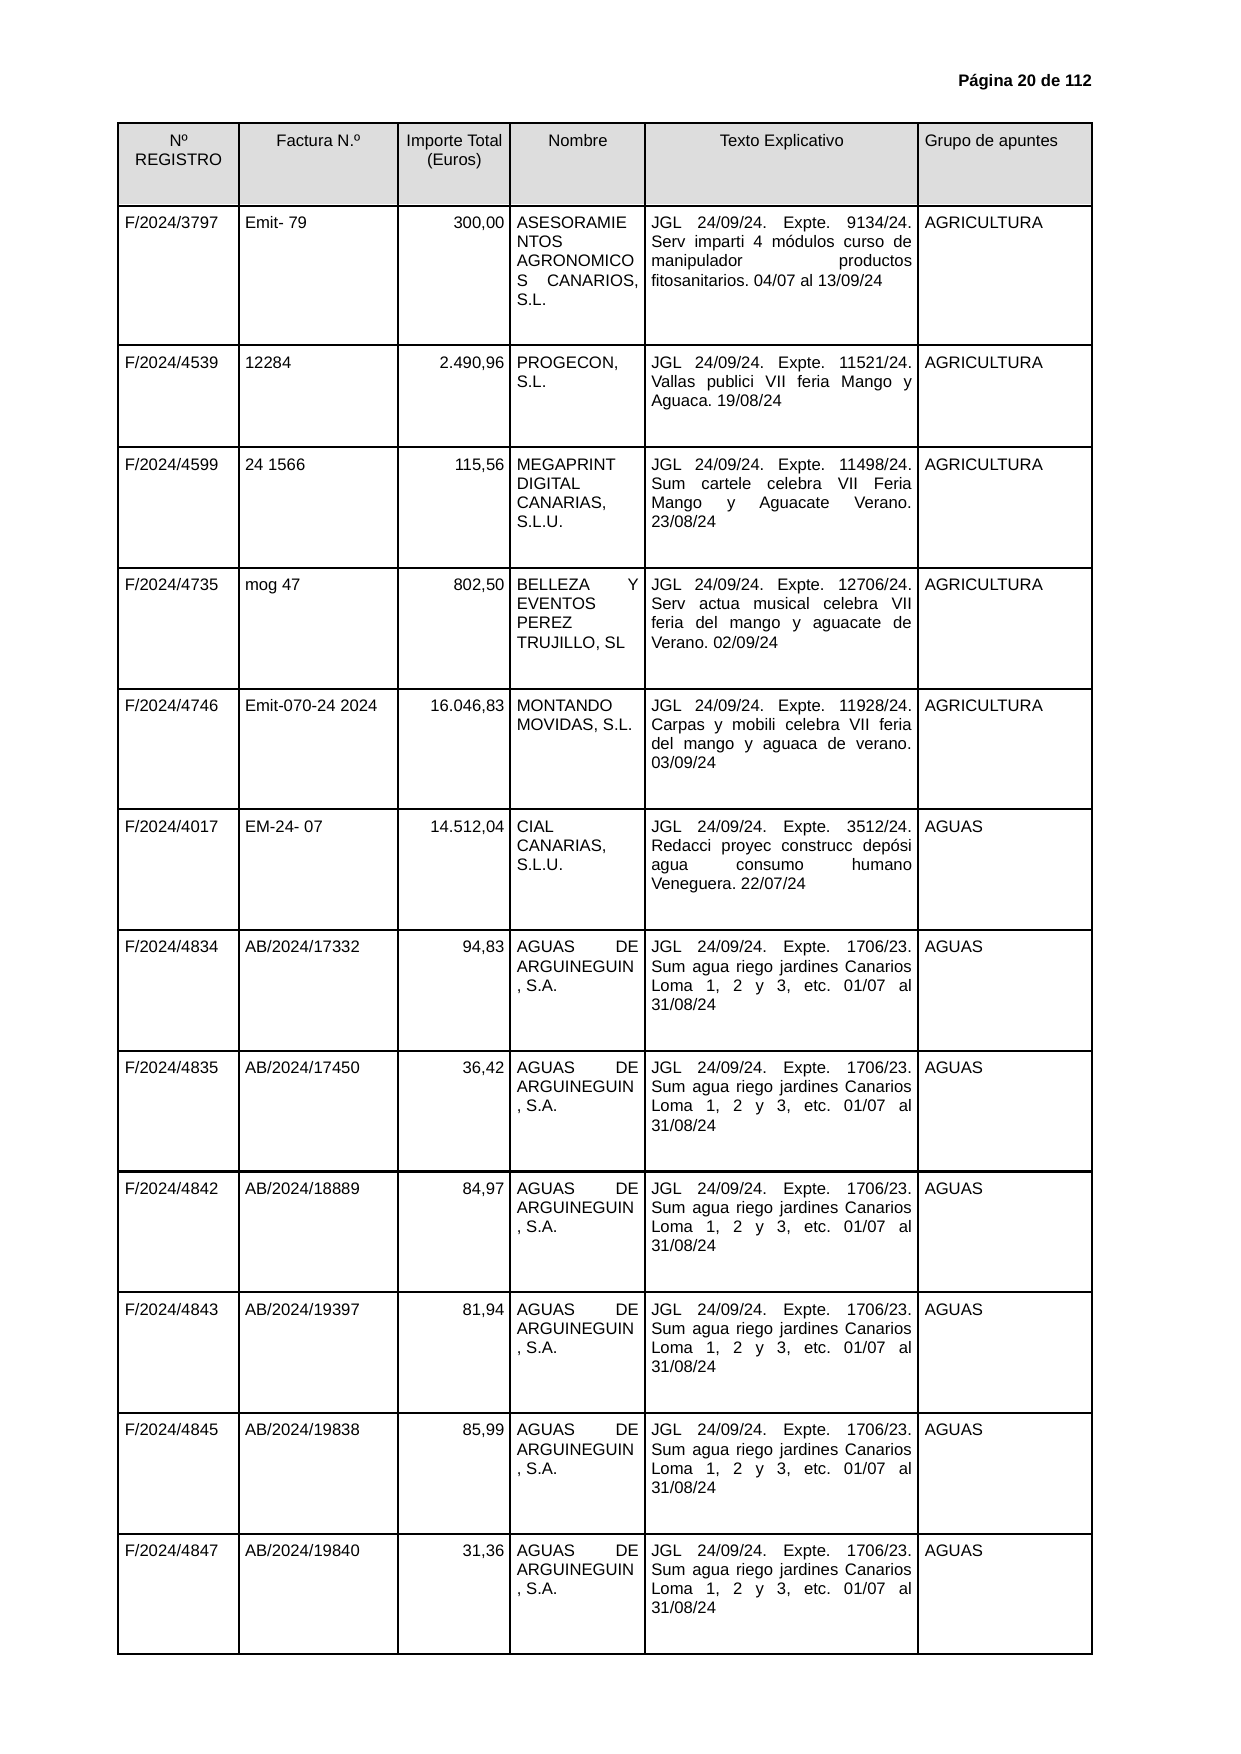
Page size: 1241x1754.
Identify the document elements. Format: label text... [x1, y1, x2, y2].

table_cell JGL 24/09/24. Expte. 1706/23. Sum agua riego jardines Canarios Loma 1, 2 y 3, etc. 01/07 al 31/08/24 [646, 1173, 917, 1291]
table_header Texto Explicativo [646, 124, 917, 204]
table_cell 31,36 [399, 1535, 509, 1653]
table_cell AGUAS [919, 1293, 1091, 1412]
table_cell AB/2024/19397 [240, 1293, 397, 1412]
table_cell 16.046,83 [399, 690, 509, 808]
table_cell JGL 24/09/24. Expte. 9134/24. Serv imparti 4 módulos curso de manipulador productos fitosanitarios. 04/07 al 13/09/24 [646, 207, 917, 344]
table_cell 802,50 [399, 569, 509, 687]
table_cell 36,42 [399, 1052, 509, 1170]
table_cell JGL 24/09/24. Expte. 11498/24. Sum cartele celebra VII Feria Mango y Aguacate Verano. 23/08/24 [646, 448, 917, 567]
table_cell F/2024/4735 [119, 569, 238, 687]
table_cell AGUAS [919, 1414, 1091, 1532]
table_cell AGUAS DE ARGUINEGUIN, S.A. [511, 1535, 644, 1653]
table_cell PROGECON, S.L. [511, 346, 644, 446]
table_cell AB/2024/17332 [240, 931, 397, 1049]
table_cell 84,97 [399, 1173, 509, 1291]
table_cell JGL 24/09/24. Expte. 3512/24. Redacci proyec construcc depósi agua consumo humano Veneguera. 22/07/24 [646, 810, 917, 929]
table_cell JGL 24/09/24. Expte. 1706/23. Sum agua riego jardines Canarios Loma 1, 2 y 3, etc. 01/07 al 31/08/24 [646, 1535, 917, 1653]
table_cell mog 47 [240, 569, 397, 687]
table_cell F/2024/4845 [119, 1414, 238, 1532]
table_cell F/2024/4847 [119, 1535, 238, 1653]
table_cell AGRICULTURA [919, 448, 1091, 567]
table_cell JGL 24/09/24. Expte. 12706/24. Serv actua musical celebra VII feria del mango y aguacate de Verano. 02/09/24 [646, 569, 917, 687]
table_cell AGUAS [919, 1173, 1091, 1291]
table_cell AGUAS DE ARGUINEGUIN, S.A. [511, 1052, 644, 1170]
table_cell AGUAS [919, 1052, 1091, 1170]
table_header Nº REGISTRO [119, 124, 238, 204]
table_cell AB/2024/17450 [240, 1052, 397, 1170]
table_cell AGRICULTURA [919, 569, 1091, 687]
table_cell 115,56 [399, 448, 509, 567]
table_cell CIAL CANARIAS, S.L.U. [511, 810, 644, 929]
table_cell F/2024/3797 [119, 207, 238, 344]
table_cell F/2024/4746 [119, 690, 238, 808]
table_cell F/2024/4834 [119, 931, 238, 1049]
table_cell AGUAS [919, 1535, 1091, 1653]
table_cell 14.512,04 [399, 810, 509, 929]
table_cell AGUAS DE ARGUINEGUIN, S.A. [511, 931, 644, 1049]
table_header Factura N.º [240, 124, 397, 204]
table_cell F/2024/4599 [119, 448, 238, 567]
table_cell F/2024/4842 [119, 1173, 238, 1291]
table_cell AGUAS [919, 931, 1091, 1049]
table_cell 85,99 [399, 1414, 509, 1532]
table_cell JGL 24/09/24. Expte. 1706/23. Sum agua riego jardines Canarios Loma 1, 2 y 3, etc. 01/07 al 31/08/24 [646, 1052, 917, 1170]
table_header Nombre [511, 124, 644, 204]
table_cell 300,00 [399, 207, 509, 344]
table_cell AGUAS DE ARGUINEGUIN, S.A. [511, 1173, 644, 1291]
table_header Importe Total (Euros) [399, 124, 509, 204]
table_cell AGRICULTURA [919, 690, 1091, 808]
table_cell BELLEZA Y EVENTOS PEREZ TRUJILLO, SL [511, 569, 644, 687]
table_cell AGUAS [919, 810, 1091, 929]
table_cell 12284 [240, 346, 397, 446]
table_cell 81,94 [399, 1293, 509, 1412]
table_cell Emit-070-24 2024 [240, 690, 397, 808]
table_cell AB/2024/19840 [240, 1535, 397, 1653]
table_cell AGUAS DE ARGUINEGUIN, S.A. [511, 1414, 644, 1532]
table_cell MEGAPRINT DIGITAL CANARIAS, S.L.U. [511, 448, 644, 567]
table_cell Emit- 79 [240, 207, 397, 344]
table_cell F/2024/4539 [119, 346, 238, 446]
table_cell JGL 24/09/24. Expte. 11521/24. Vallas publici VII feria Mango y Aguaca. 19/08/24 [646, 346, 917, 446]
table_cell JGL 24/09/24. Expte. 11928/24. Carpas y mobili celebra VII feria del mango y aguaca de verano. 03/09/24 [646, 690, 917, 808]
table_cell MONTANDO MOVIDAS, S.L. [511, 690, 644, 808]
table_cell AB/2024/18889 [240, 1173, 397, 1291]
table_cell AB/2024/19838 [240, 1414, 397, 1532]
table_cell AGRICULTURA [919, 346, 1091, 446]
table_cell 2.490,96 [399, 346, 509, 446]
table_header Grupo de apuntes [919, 124, 1091, 204]
table_cell EM-24- 07 [240, 810, 397, 929]
table_cell AGUAS DE ARGUINEGUIN, S.A. [511, 1293, 644, 1412]
table_cell AGRICULTURA [919, 207, 1091, 344]
table_cell JGL 24/09/24. Expte. 1706/23. Sum agua riego jardines Canarios Loma 1, 2 y 3, etc. 01/07 al 31/08/24 [646, 1414, 917, 1532]
table_cell F/2024/4017 [119, 810, 238, 929]
table_cell 24 1566 [240, 448, 397, 567]
table_cell ASESORAMIENTOS AGRONOMICOS CANARIOS, S.L. [511, 207, 644, 344]
table_cell JGL 24/09/24. Expte. 1706/23. Sum agua riego jardines Canarios Loma 1, 2 y 3, etc. 01/07 al 31/08/24 [646, 1293, 917, 1412]
table_cell F/2024/4835 [119, 1052, 238, 1170]
table_cell F/2024/4843 [119, 1293, 238, 1412]
table_cell 94,83 [399, 931, 509, 1049]
table_cell JGL 24/09/24. Expte. 1706/23. Sum agua riego jardines Canarios Loma 1, 2 y 3, etc. 01/07 al 31/08/24 [646, 931, 917, 1049]
